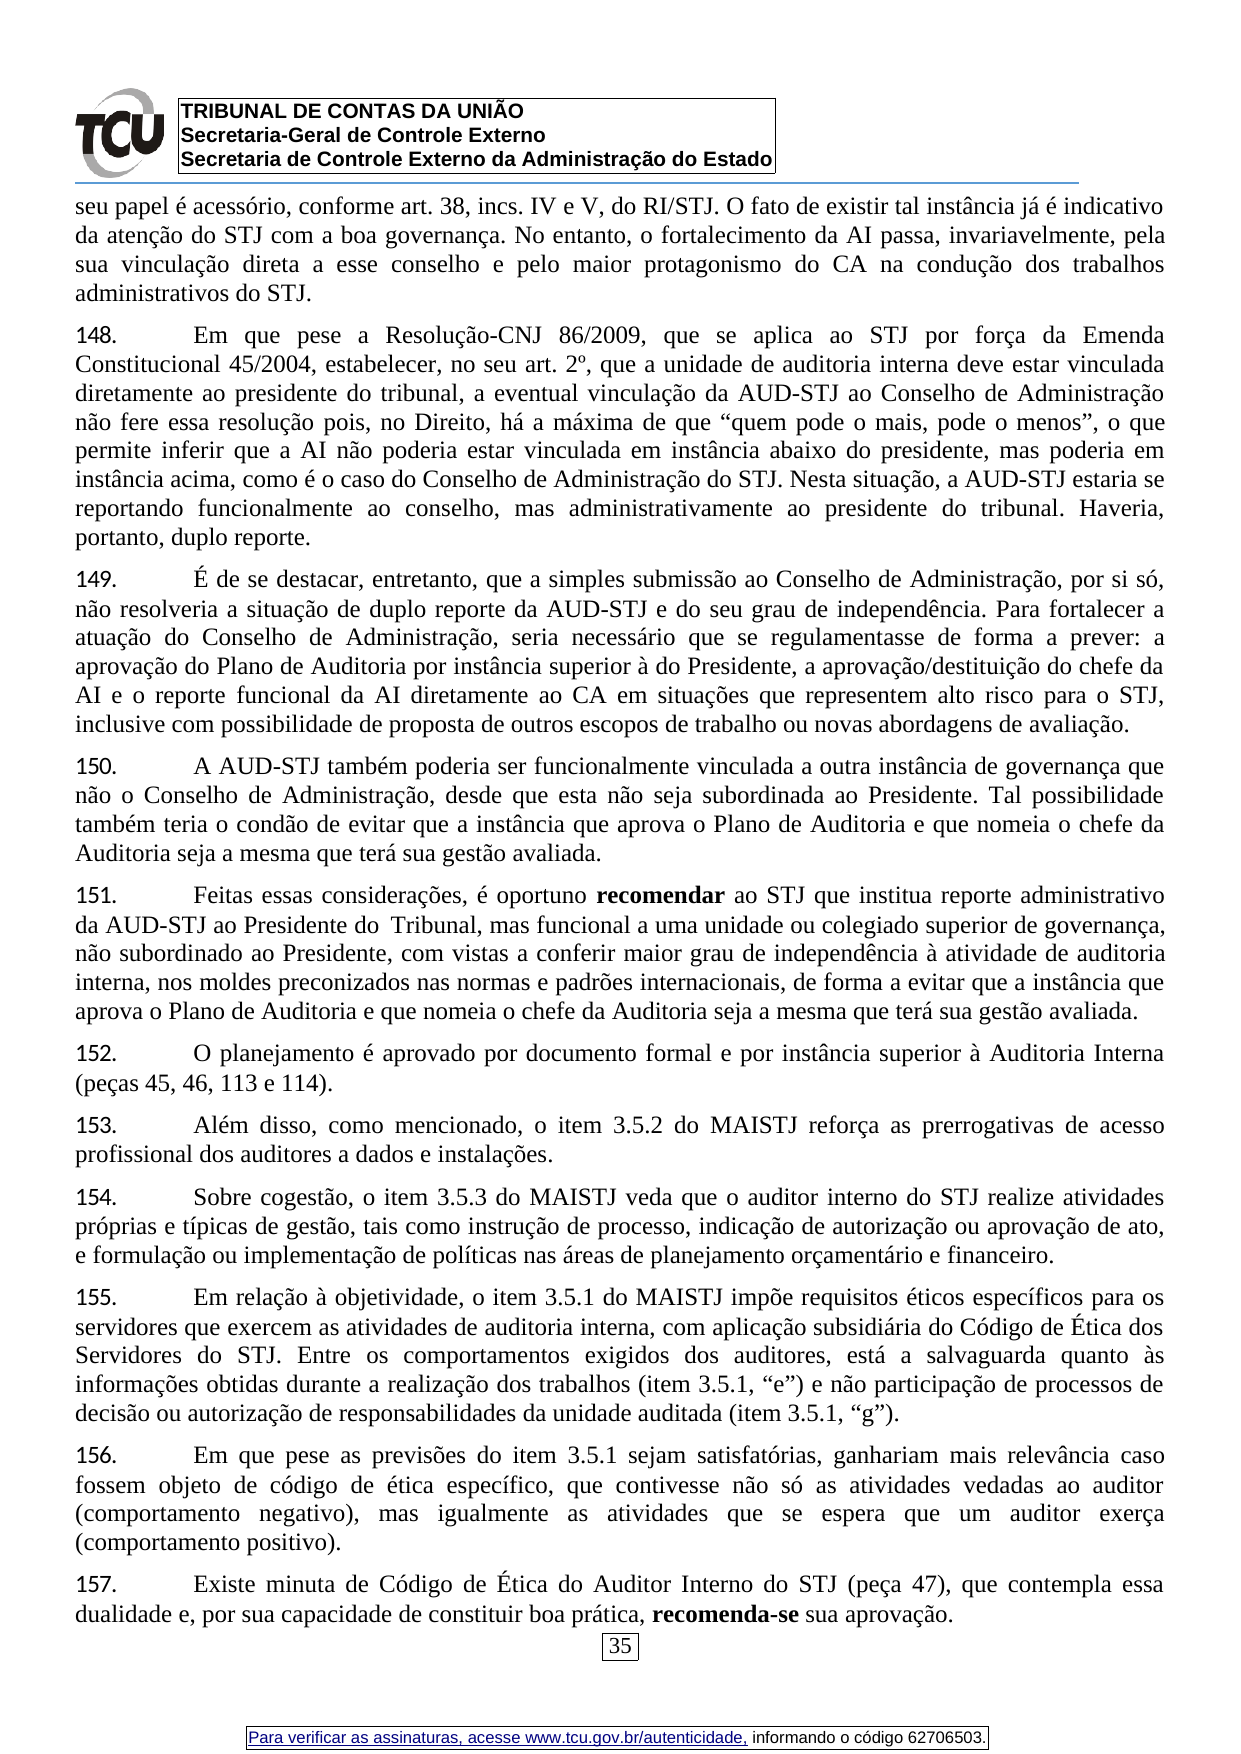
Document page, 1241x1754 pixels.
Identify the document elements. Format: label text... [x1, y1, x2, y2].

list A AUD-STJ também poderia ser funcionalmente vinculada a outra instância de governança que não o Conselho de Administração, desde que esta não seja subordinada ao Presidente. Tal possibilidade também teria o condão de evitar que a instância que aprova o Plano de Auditoria e que nomeia o chefe da Auditoria seja a mesma que terá sua gestão avaliada. [75, 750, 1165, 867]
text seu papel é acessório, conforme art. 38, incs. IV e V, do RI/STJ. O fato de existir tal instância já é indicativo da atenção do STJ com a boa governança. No entanto, o fortalecimento da AI passa, invariavelmente, pela sua vinculação direta a esse conselho e pelo maior protagonismo do CA na condução dos trabalhos administrativos do STJ. [75, 191, 1166, 306]
list Em que pese as previsões do item 3.5.1 sejam satisfatórias, ganhariam mais relevância caso fossem objeto de código de ética específico, que contivesse não só as atividades vedadas ao auditor (comportamento negativo), mas igualmente as atividades que se espera que um auditor exerça (comportamento positivo). [75, 1439, 1166, 1556]
list O planejamento é aprovado por documento formal e por instância superior à Auditoria Interna (peças 45, 46, 113 e 114). [75, 1037, 1165, 1096]
list Em que pese a Resolução-CNJ 86/2009, que se aplica ao STJ por força da Emenda Constitucional 45/2004, estabelecer, no seu art. 2º, que a unidade de auditoria interna deve estar vinculada diretamente ao presidente do tribunal, a eventual vinculação da AUD-STJ ao Conselho de Administração não fere essa resolução pois, no Direito, há a máxima de que “quem pode o mais, pode o menos”, o que permite inferir que a AI não poderia estar vinculada em instância abaixo do presidente, mas poderia em instância acima, como é o caso do Conselho de Administração do STJ. Nesta situação, a AUD-STJ estaria se reportando funcionalmente ao conselho, mas administrativamente ao presidente do tribunal. Haveria, portanto, duplo reporte. [75, 319, 1166, 551]
picture [75, 88, 164, 178]
list Feitas essas considerações, é oportuno recomendar ao STJ que institua reporte administrativo da AUD-STJ ao Presidente do Tribunal, mas funcional a uma unidade ou colegiado superior de governança, não subordinado ao Presidente, com vistas a conferir maior grau de independência à atividade de auditoria interna, nos moldes preconizados nas normas e padrões internacionais, de forma a evitar que a instância que aprova o Plano de Auditoria e que nomeia o chefe da Auditoria seja a mesma que terá sua gestão avaliada. [75, 879, 1166, 1025]
list Além disso, como mencionado, o item 3.5.2 do MAISTJ reforça as prerrogativas de acesso profissional dos auditores a dados e instalações. [75, 1109, 1166, 1168]
list Em relação à objetividade, o item 3.5.1 do MAISTJ impõe requisitos éticos específicos para os servidores que exercem as atividades de auditoria interna, com aplicação subsidiária do Código de Ética dos Servidores do STJ. Entre os comportamentos exigidos dos auditores, está a salvaguarda quanto às informações obtidas durante a realização dos trabalhos (item 3.5.1, “e”) e não participação de processos de decisão ou autorização de responsabilidades da unidade auditada (item 3.5.1, “g”). [75, 1281, 1166, 1427]
list Existe minuta de Código de Ética do Auditor Interno do STJ (peça 47), que contempla essa dualidade e, por sua capacidade de constituir boa prática, recomenda-se sua aprovação. [75, 1568, 1166, 1628]
list Sobre cogestão, o item 3.5.3 do MAISTJ veda que o auditor interno do STJ realize atividades próprias e típicas de gestão, tais como instrução de processo, indicação de autorização ou aprovação de ato, e formulação ou implementação de políticas nas áreas de planejamento orçamentário e financeiro. [75, 1181, 1166, 1269]
list É de se destacar, entretanto, que a simples submissão ao Conselho de Administração, por si só, não resolveria a situação de duplo reporte da AUD-STJ e do seu grau de independência. Para fortalecer a atuação do Conselho de Administração, seria necessário que se regulamentasse de forma a prever: a aprovação do Plano de Auditoria por instância superior à do Presidente, a aprovação/destituição do chefe da AI e o reporte funcional da AI diretamente ao CA em situações que representem alto risco para o STJ, inclusive com possibilidade de proposta de outros escopos de trabalho ou novas abordagens de avaliação. [75, 563, 1166, 737]
